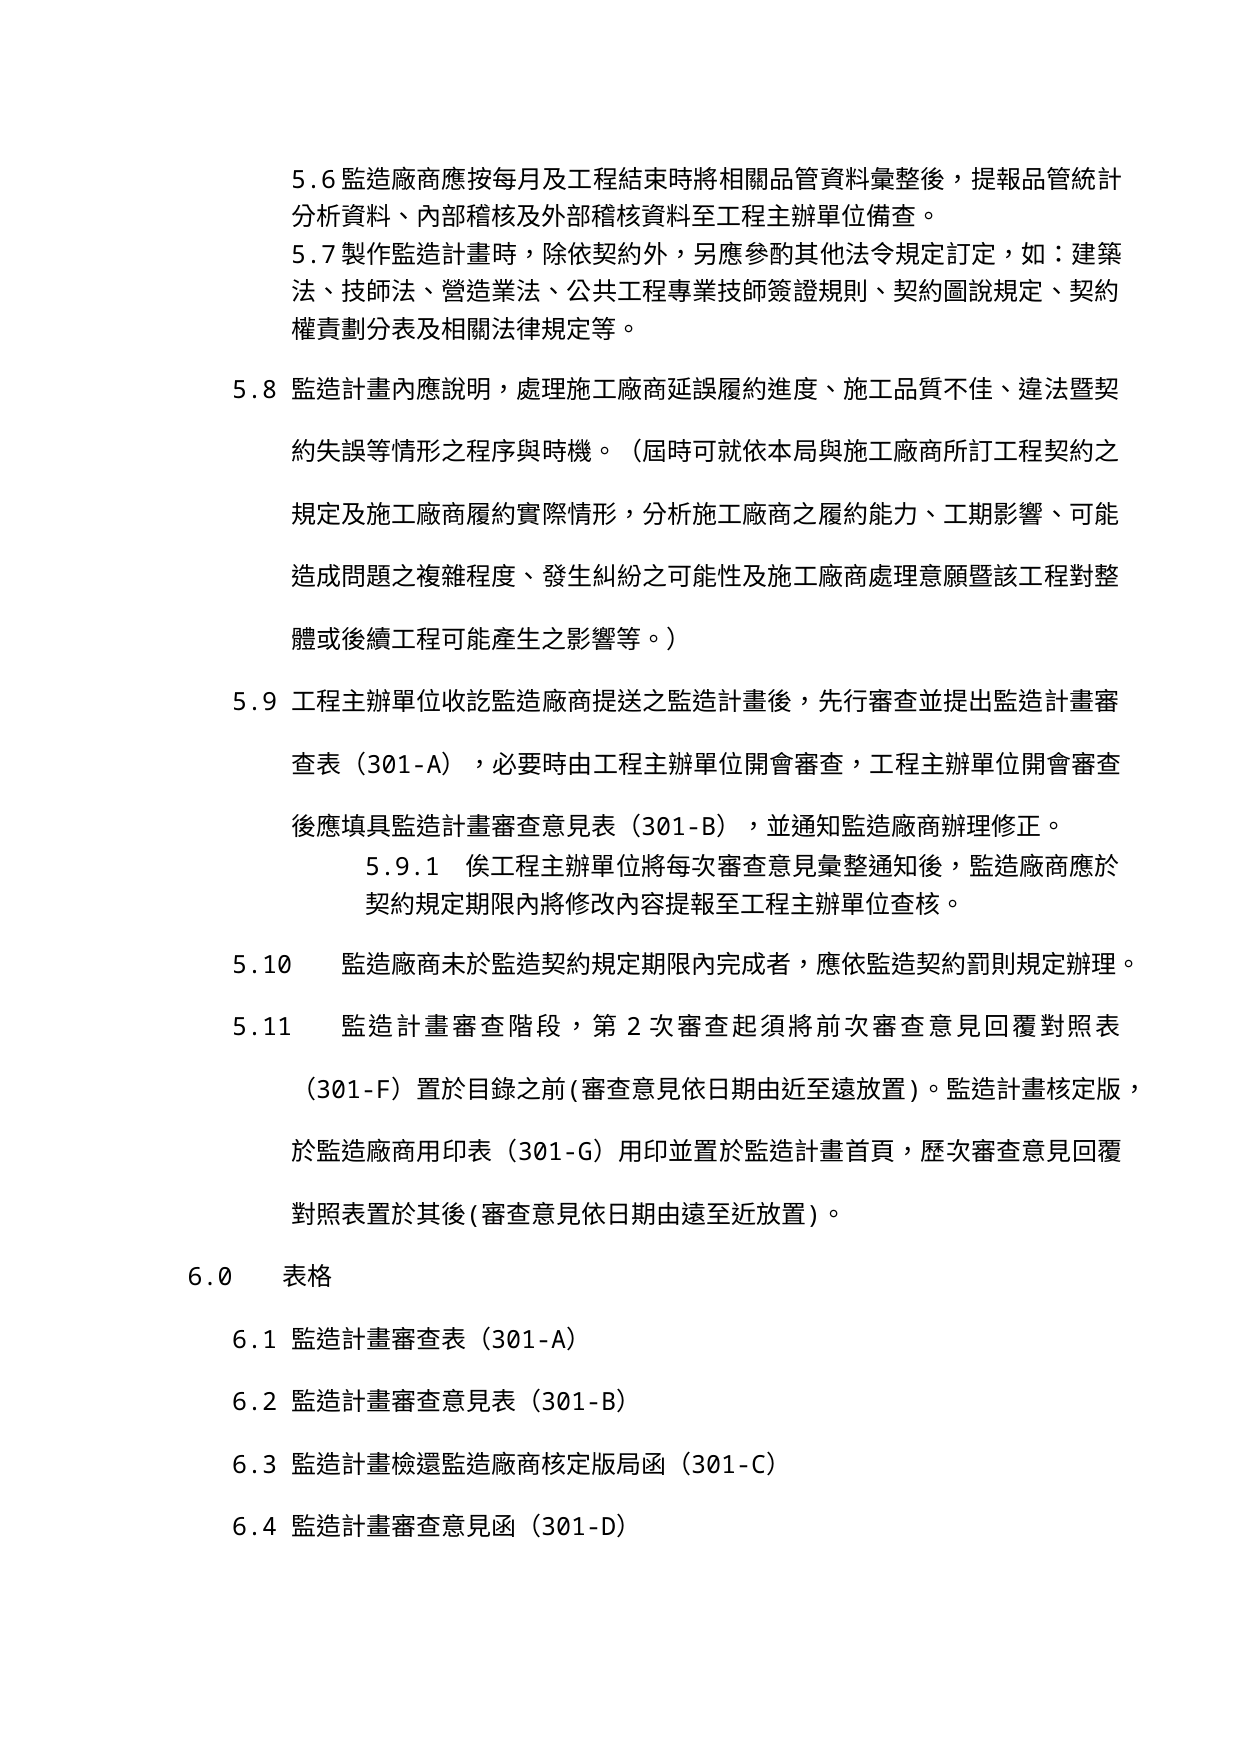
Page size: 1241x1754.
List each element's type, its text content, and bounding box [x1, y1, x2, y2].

list 監造計畫審查意見表（301-B） [232, 1358, 1122, 1421]
list 監造計畫審查階段，第2次審查起須將前次審查意見回覆對照表（301-F）置於目錄之前(審查意見依日期由近至遠放置)。監造計畫核定版，於監造廠商用印表（301-G）用印並置於監造計畫首頁，歷次審查意見回覆對照表置於其後(審查意見依日期由遠至近放置)。 [232, 983, 1122, 1233]
list 監造計畫審查意見函（301-D） [232, 1483, 1122, 1546]
list 監造計畫檢還監造廠商核定版局函（301-C） [232, 1421, 1122, 1483]
list 監造廠商未於監造契約規定期限內完成者，應依監造契約罰則規定辦理。 [232, 921, 1122, 983]
list 表格 [187, 1233, 1122, 1296]
list 工程主辦單位收訖監造廠商提送之監造計畫後，先行審查並提出監造計畫審查表（301-A），必要時由工程主辦單位開會審查，工程主辦單位開會審查後應填具監造計畫審查意見表（301-B），並通知監造廠商辦理修正。 [232, 658, 1122, 846]
list 製作監造計畫時，除依契約外，另應參酌其他法令規定訂定，如：建築法、技師法、營造業法、公共工程專業技師簽證規則、契約圖說規定、契約權責劃分表及相關法律規定等。 [291, 233, 1122, 346]
list 監造計畫審查表（301-A） [232, 1296, 1122, 1358]
list 監造廠商應按每月及工程結束時將相關品管資料彙整後，提報品管統計分析資料、內部稽核及外部稽核資料至工程主辦單位備查。 [291, 158, 1122, 233]
list 俟工程主辦單位將每次審查意見彙整通知後，監造廠商應於契約規定期限內將修改內容提報至工程主辦單位查核。 [365, 846, 1122, 921]
list 監造計畫內應說明，處理施工廠商延誤履約進度、施工品質不佳、違法暨契約失誤等情形之程序與時機。（屆時可就依本局與施工廠商所訂工程契約之規定及施工廠商履約實際情形，分析施工廠商之履約能力、工期影響、可能造成問題之複雜程度、發生糾紛之可能性及施工廠商處理意願暨該工程對整體或後續工程可能產生之影響等。） [232, 346, 1122, 658]
